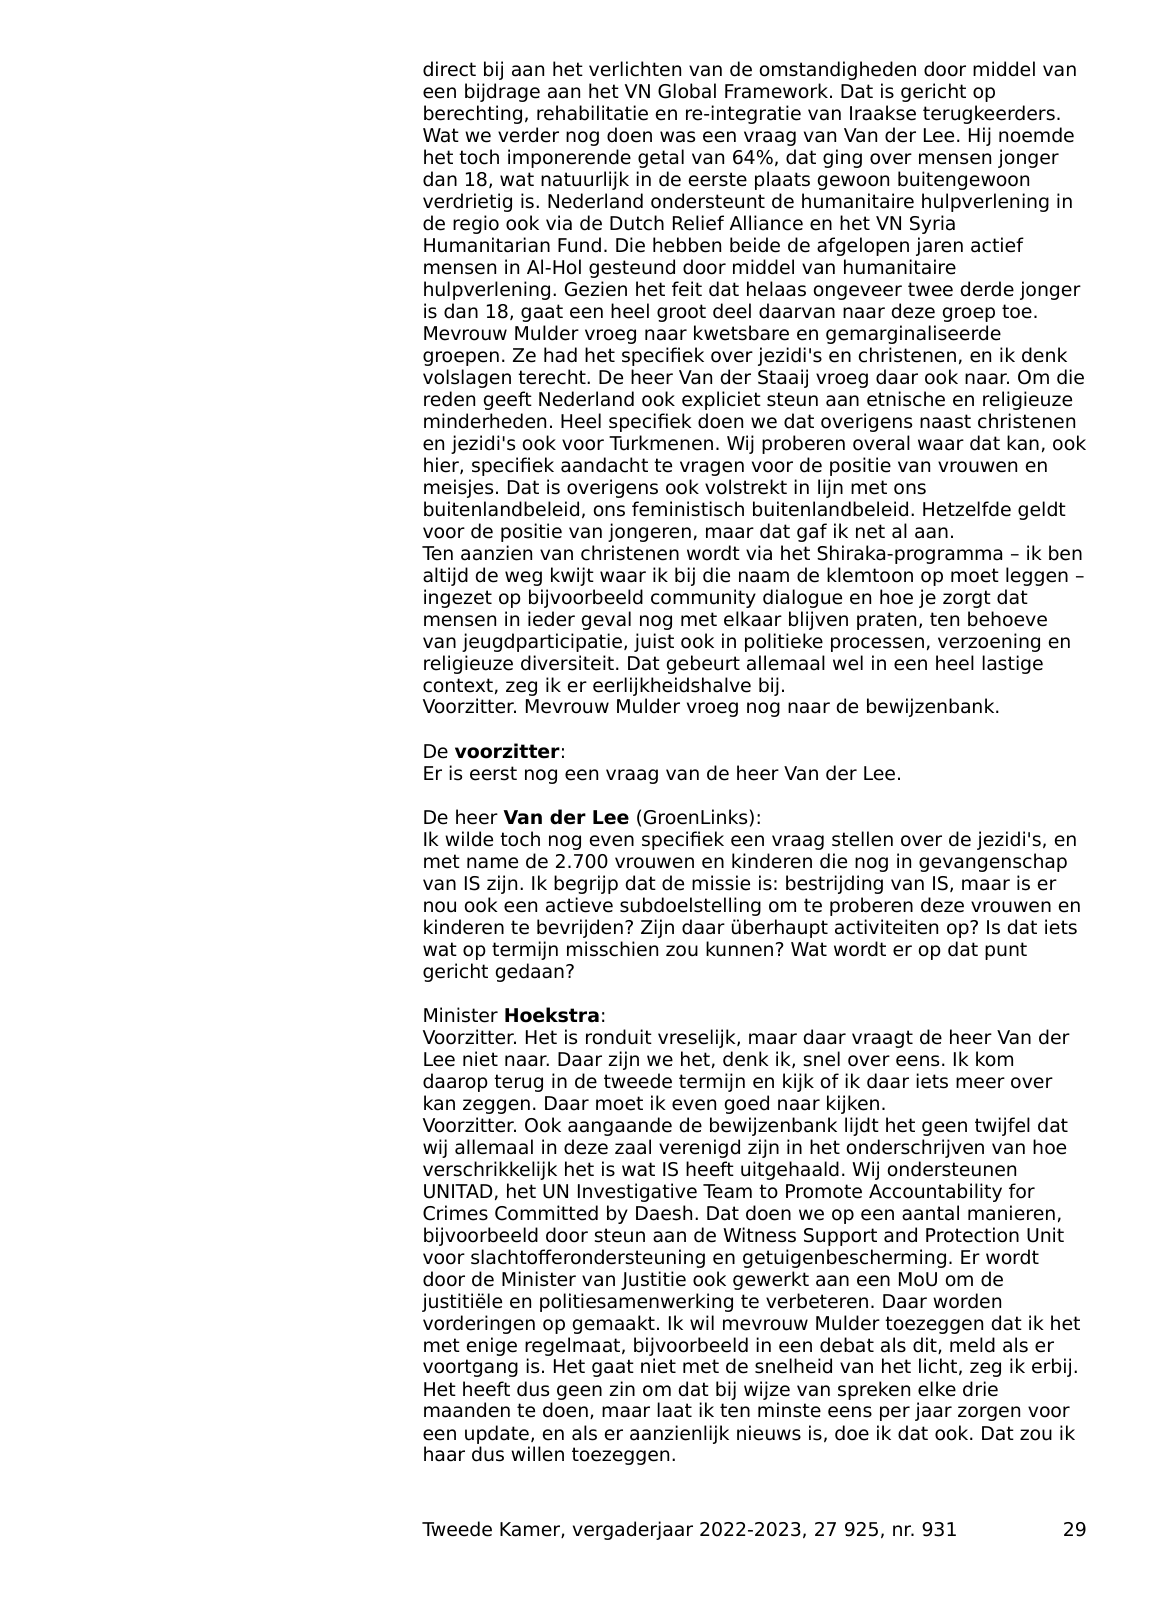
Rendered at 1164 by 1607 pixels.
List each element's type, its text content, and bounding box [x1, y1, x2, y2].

text Minister Hoekstra: [422, 1005, 1087, 1027]
text Ten aanzien van christenen wordt via het Shiraka-programma – ik ben altijd de weg kwijt waar ik bij die naam de klemtoon op moet leggen – ingezet op bijvoorbeeld community dialogue en hoe je zorgt dat mensen in ieder geval nog met elkaar blijven praten, ten behoeve van jeugdparticipatie, juist ook in politieke processen, verzoening en religieuze diversiteit. Dat gebeurt allemaal wel in een heel lastige context, zeg ik er eerlijkheidshalve bij. [422, 543, 1087, 696]
text Wat we verder nog doen was een vraag van Van der Lee. Hij noemde het toch imponerende getal van 64%, dat ging over mensen jonger dan 18, wat natuurlijk in de eerste plaats gewoon buitengewoon verdrietig is. Nederland ondersteunt de humanitaire hulpverlening in de regio ook via de Dutch Relief Alliance en het VN Syria Humanitarian Fund. Die hebben beide de afgelopen jaren actief mensen in Al-Hol gesteund door middel van humanitaire hulpverlening. Gezien het feit dat helaas ongeveer twee derde jonger is dan 18, gaat een heel groot deel daarvan naar deze groep toe. [422, 125, 1087, 323]
text De heer Van der Lee (GroenLinks): [422, 807, 1087, 829]
text Mevrouw Mulder vroeg naar kwetsbare en gemarginaliseerde groepen. Ze had het specifiek over jezidi's en christenen, en ik denk volslagen terecht. De heer Van der Staaij vroeg daar ook naar. Om die reden geeft Nederland ook expliciet steun aan etnische en religieuze minderheden. Heel specifiek doen we dat overigens naast christenen en jezidi's ook voor Turkmenen. Wij proberen overal waar dat kan, ook hier, specifiek aandacht te vragen voor de positie van vrouwen en meisjes. Dat is overigens ook volstrekt in lijn met ons buitenlandbeleid, ons feministisch buitenlandbeleid. Hetzelfde geldt voor de positie van jongeren, maar dat gaf ik net al aan. [422, 323, 1087, 543]
text Voorzitter. Het is ronduit vreselijk, maar daar vraagt de heer Van der Lee niet naar. Daar zijn we het, denk ik, snel over eens. Ik kom daarop terug in de tweede termijn en kijk of ik daar iets meer over kan zeggen. Daar moet ik even goed naar kijken. [422, 1027, 1087, 1115]
text Voorzitter. Mevrouw Mulder vroeg nog naar de bewijzenbank. [422, 696, 1087, 718]
text Voorzitter. Ook aangaande de bewijzenbank lijdt het geen twijfel dat wij allemaal in deze zaal verenigd zijn in het onderschrijven van hoe verschrikkelijk het is wat IS heeft uitgehaald. Wij ondersteunen UNITAD, het UN Investigative Team to Promote Accountability for Crimes Committed by Daesh. Dat doen we op een aantal manieren, bijvoorbeeld door steun aan de Witness Support and Protection Unit voor slachtofferondersteuning en getuigenbescherming. Er wordt door de Minister van Justitie ook gewerkt aan een MoU om de justitiële en politiesamenwerking te verbeteren. Daar worden vorderingen op gemaakt. Ik wil mevrouw Mulder toezeggen dat ik het met enige regelmaat, bijvoorbeeld in een debat als dit, meld als er voortgang is. Het gaat niet met de snelheid van het licht, zeg ik erbij. Het heeft dus geen zin om dat bij wijze van spreken elke drie maanden te doen, maar laat ik ten minste eens per jaar zorgen voor een update, en als er aanzienlijk nieuws is, doe ik dat ook. Dat zou ik haar dus willen toezeggen. [422, 1115, 1087, 1466]
text Ik wilde toch nog even specifiek een vraag stellen over de jezidi's, en met name de 2.700 vrouwen en kinderen die nog in gevangenschap van IS zijn. Ik begrijp dat de missie is: bestrijding van IS, maar is er nou ook een actieve subdoelstelling om te proberen deze vrouwen en kinderen te bevrijden? Zijn daar überhaupt activiteiten op? Is dat iets wat op termijn misschien zou kunnen? Wat wordt er op dat punt gericht gedaan? [422, 829, 1087, 983]
text Er is eerst nog een vraag van de heer Van der Lee. [422, 763, 1087, 784]
text direct bij aan het verlichten van de omstandigheden door middel van een bijdrage aan het VN Global Framework. Dat is gericht op berechting, rehabilitatie en re-integratie van Iraakse terugkeerders. [422, 59, 1087, 125]
text De voorzitter: [422, 741, 1087, 763]
